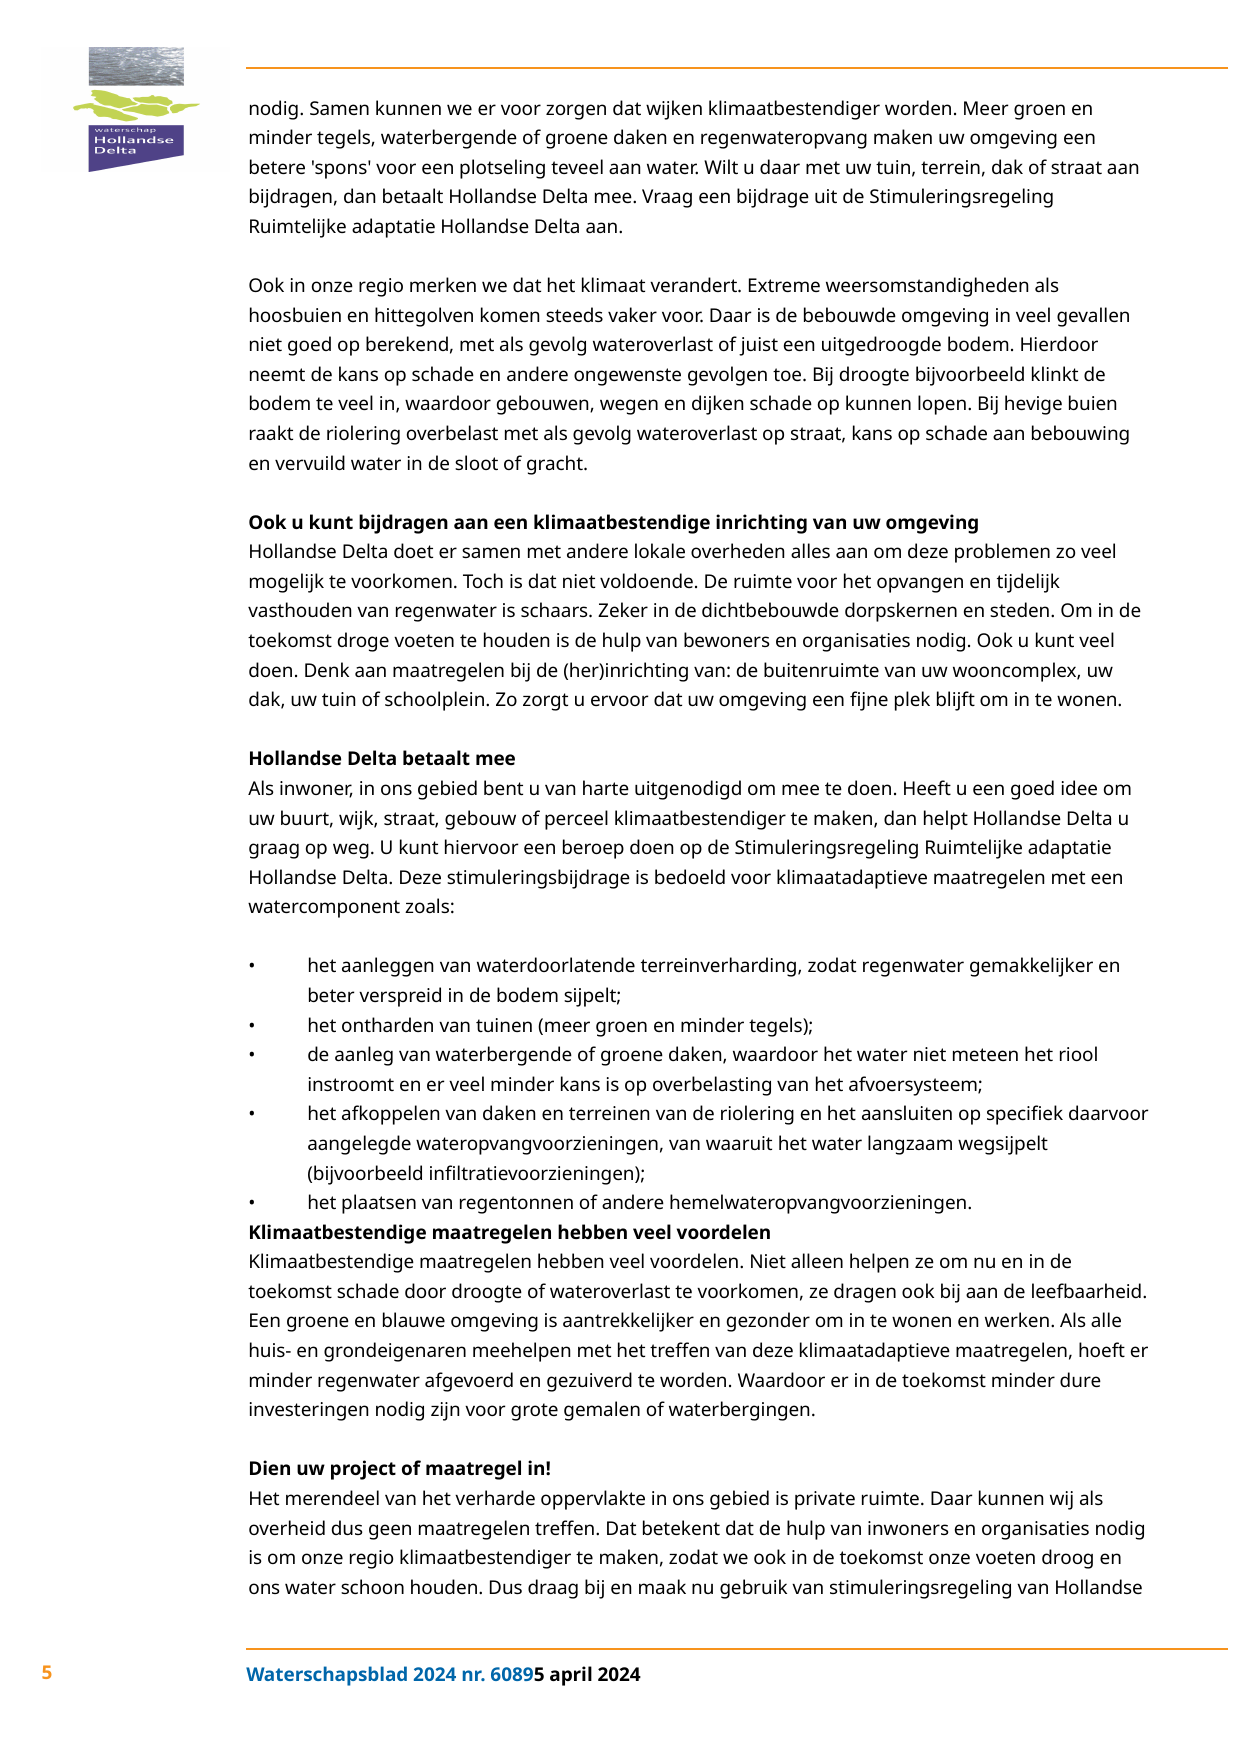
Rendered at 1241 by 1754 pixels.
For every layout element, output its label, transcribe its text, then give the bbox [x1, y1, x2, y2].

list het ontharden van tuinen (meer groen en minder tegels); [248, 1012, 1152, 1038]
list het plaatsen van regentonnen of andere hemelwateropvangvoorzieningen. [248, 1189, 1152, 1215]
list de aanleg van waterbergende of groene daken, waardoor het water niet meteen het riool instroomt en er veel minder kans is op overbelasting van het afvoersysteem; [248, 1041, 1152, 1097]
text Klimaatbestendige maatregelen hebben veel voordelen. Niet alleen helpen ze om nu en in de toekomst schade door droogte of wateroverlast te voorkomen, ze dragen ook bij aan de leefbaarheid. Een groene en blauwe omgeving is aantrekkelijker en gezonder om in te wonen en werken. Als alle huis- en grondeigenaren meehelpen met het treffen van deze klimaatadaptieve maatregelen, hoeft er minder regenwater afgevoerd en gezuiverd te worden. Waardoor er in de toekomst minder dure investeringen nodig zijn voor grote gemalen of waterbergingen. [248, 1248, 1152, 1422]
text nodig. Samen kunnen we er voor zorgen dat wijken klimaatbestendiger worden. Meer groen en minder tegels, waterbergende of groene daken en regenwateropvang maken uw omgeving een betere 'spons' voor een plotseling teveel aan water. Wilt u daar met uw tuin, terrein, dak of straat aan bijdragen, dan betaalt Hollandse Delta mee. Vraag een bijdrage uit de Stimuleringsregeling Ruimtelijke adaptatie Hollandse Delta aan. [248, 95, 1152, 239]
text Klimaatbestendige maatregelen hebben veel voordelen [248, 1219, 1152, 1245]
picture [41, 47, 231, 172]
text Hollandse Delta doet er samen met andere lokale overheden alles aan om deze problemen zo veel mogelijk te voorkomen. Toch is dat niet voldoende. De ruimte voor het opvangen en tijdelijk vasthouden van regenwater is schaars. Zeker in de dichtbebouwde dorpskernen en steden. Om in de toekomst droge voeten te houden is de hulp van bewoners en organisaties nodig. Ook u kunt veel doen. Denk aan maatregelen bij de (her)inrichting van: de buitenruimte van uw wooncomplex, uw dak, uw tuin of schoolplein. Zo zorgt u ervoor dat uw omgeving een fijne plek blijft om in te wonen. [248, 538, 1152, 712]
text Ook u kunt bijdragen aan een klimaatbestendige inrichting van uw omgeving [248, 509, 1152, 535]
list het aanleggen van waterdoorlatende terreinverharding, zodat regenwater gemakkelijker en beter verspreid in de bodem sijpelt; [248, 953, 1152, 1008]
text Hollandse Delta betaalt mee [248, 746, 1152, 771]
list het afkoppelen van daken en terreinen van de riolering en het aansluiten op specifiek daarvoor aangelegde wateropvangvoorzieningen, van waaruit het water langzaam wegsijpelt (bijvoorbeeld infiltratievoorzieningen); [248, 1101, 1152, 1186]
text Als inwoner, in ons gebied bent u van harte uitgenodigd om mee te doen. Heeft u een goed idee om uw buurt, wijk, straat, gebouw of perceel klimaatbestendiger te maken, dan helpt Hollandse Delta u graag op weg. U kunt hiervoor een beroep doen op de Stimuleringsregeling Ruimtelijke adaptatie Hollandse Delta. Deze stimuleringsbijdrage is bedoeld voor klimaatadaptieve maatregelen met een watercomponent zoals: [248, 775, 1152, 919]
text Dien uw project of maatregel in! [248, 1456, 1152, 1481]
text Het merendeel van het verharde oppervlakte in ons gebied is private ruimte. Daar kunnen wij als overheid dus geen maatregelen treffen. Dat betekent dat de hulp van inwoners en organisaties nodig is om onze regio klimaatbestendiger te maken, zodat we ook in de toekomst onze voeten droog en ons water schoon houden. Dus draag bij en maak nu gebruik van stimuleringsregeling van Hollandse [248, 1485, 1152, 1600]
text Ook in onze regio merken we dat het klimaat verandert. Extreme weersomstandigheden als hoosbuien en hittegolven komen steeds vaker voor. Daar is de bebouwde omgeving in veel gevallen niet goed op berekend, met als gevolg wateroverlast of juist een uitgedroogde bodem. Hierdoor neemt de kans op schade en andere ongewenste gevolgen toe. Bij droogte bijvoorbeeld klinkt de bodem te veel in, waardoor gebouwen, wegen en dijken schade op kunnen lopen. Bij hevige buien raakt de riolering overbelast met als gevolg wateroverlast op straat, kans op schade aan bebouwing en vervuild water in de sloot of gracht. [248, 272, 1152, 476]
